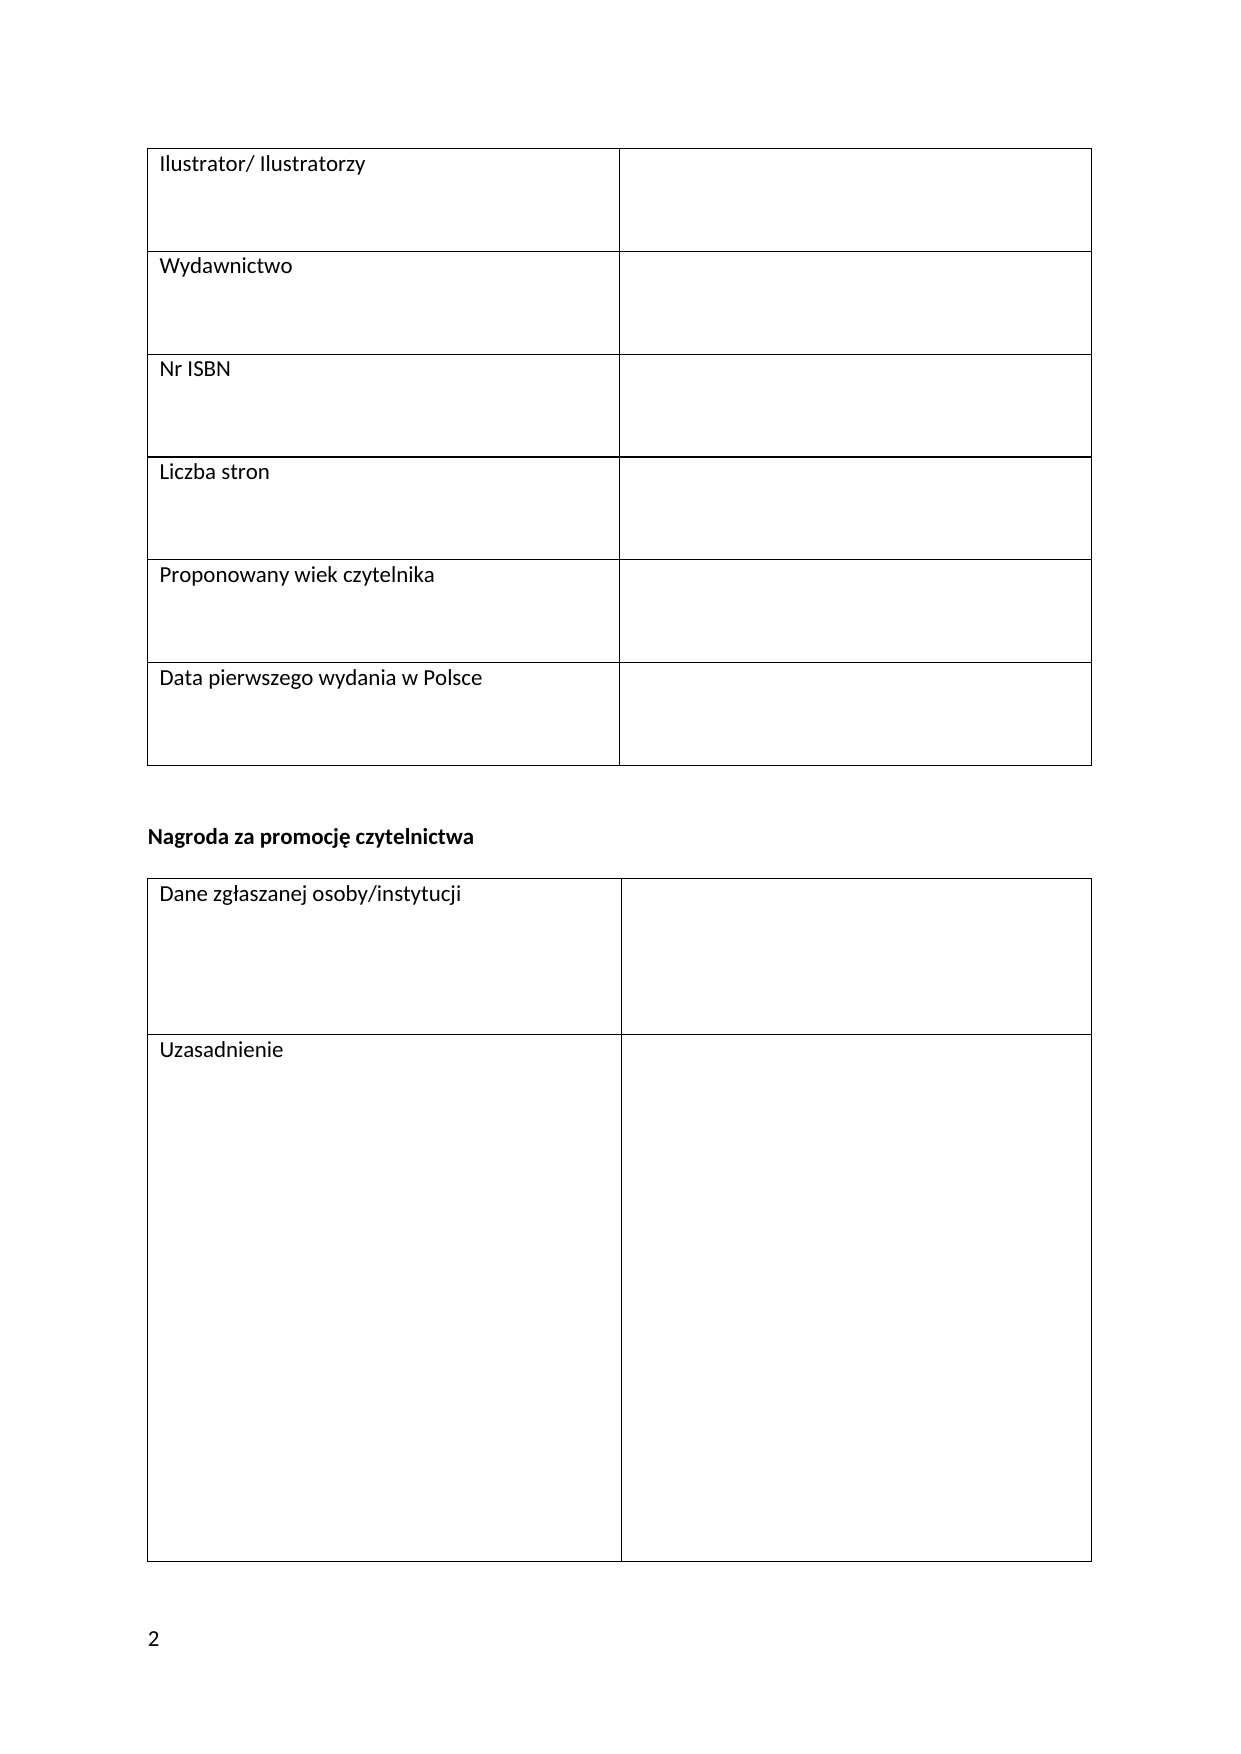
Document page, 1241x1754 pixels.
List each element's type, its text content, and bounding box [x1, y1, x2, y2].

table_cell Nr ISBN [148, 355, 619, 456]
table_header Dane zgłaszanej osoby/instytucji [148, 879, 621, 1034]
table_cell Liczba stron [148, 458, 619, 559]
table_cell Proponowany wiek czytelnika [148, 560, 619, 662]
table_cell Uzasadnienie [148, 1035, 621, 1561]
text Nagroda za promocję czytelnictwa [148, 822, 1093, 850]
table_cell [622, 1035, 1091, 1561]
table_cell Wydawnictwo [148, 252, 619, 353]
table_cell Data pierwszego wydania w Polsce [148, 663, 619, 765]
table_cell [620, 458, 1091, 559]
table_cell [620, 560, 1091, 662]
table_cell [620, 252, 1091, 353]
table_cell [620, 149, 1091, 251]
table_cell [620, 355, 1091, 456]
table_header [622, 879, 1091, 1034]
table_cell [620, 663, 1091, 765]
table_cell Ilustrator/ Ilustratorzy [148, 149, 619, 251]
